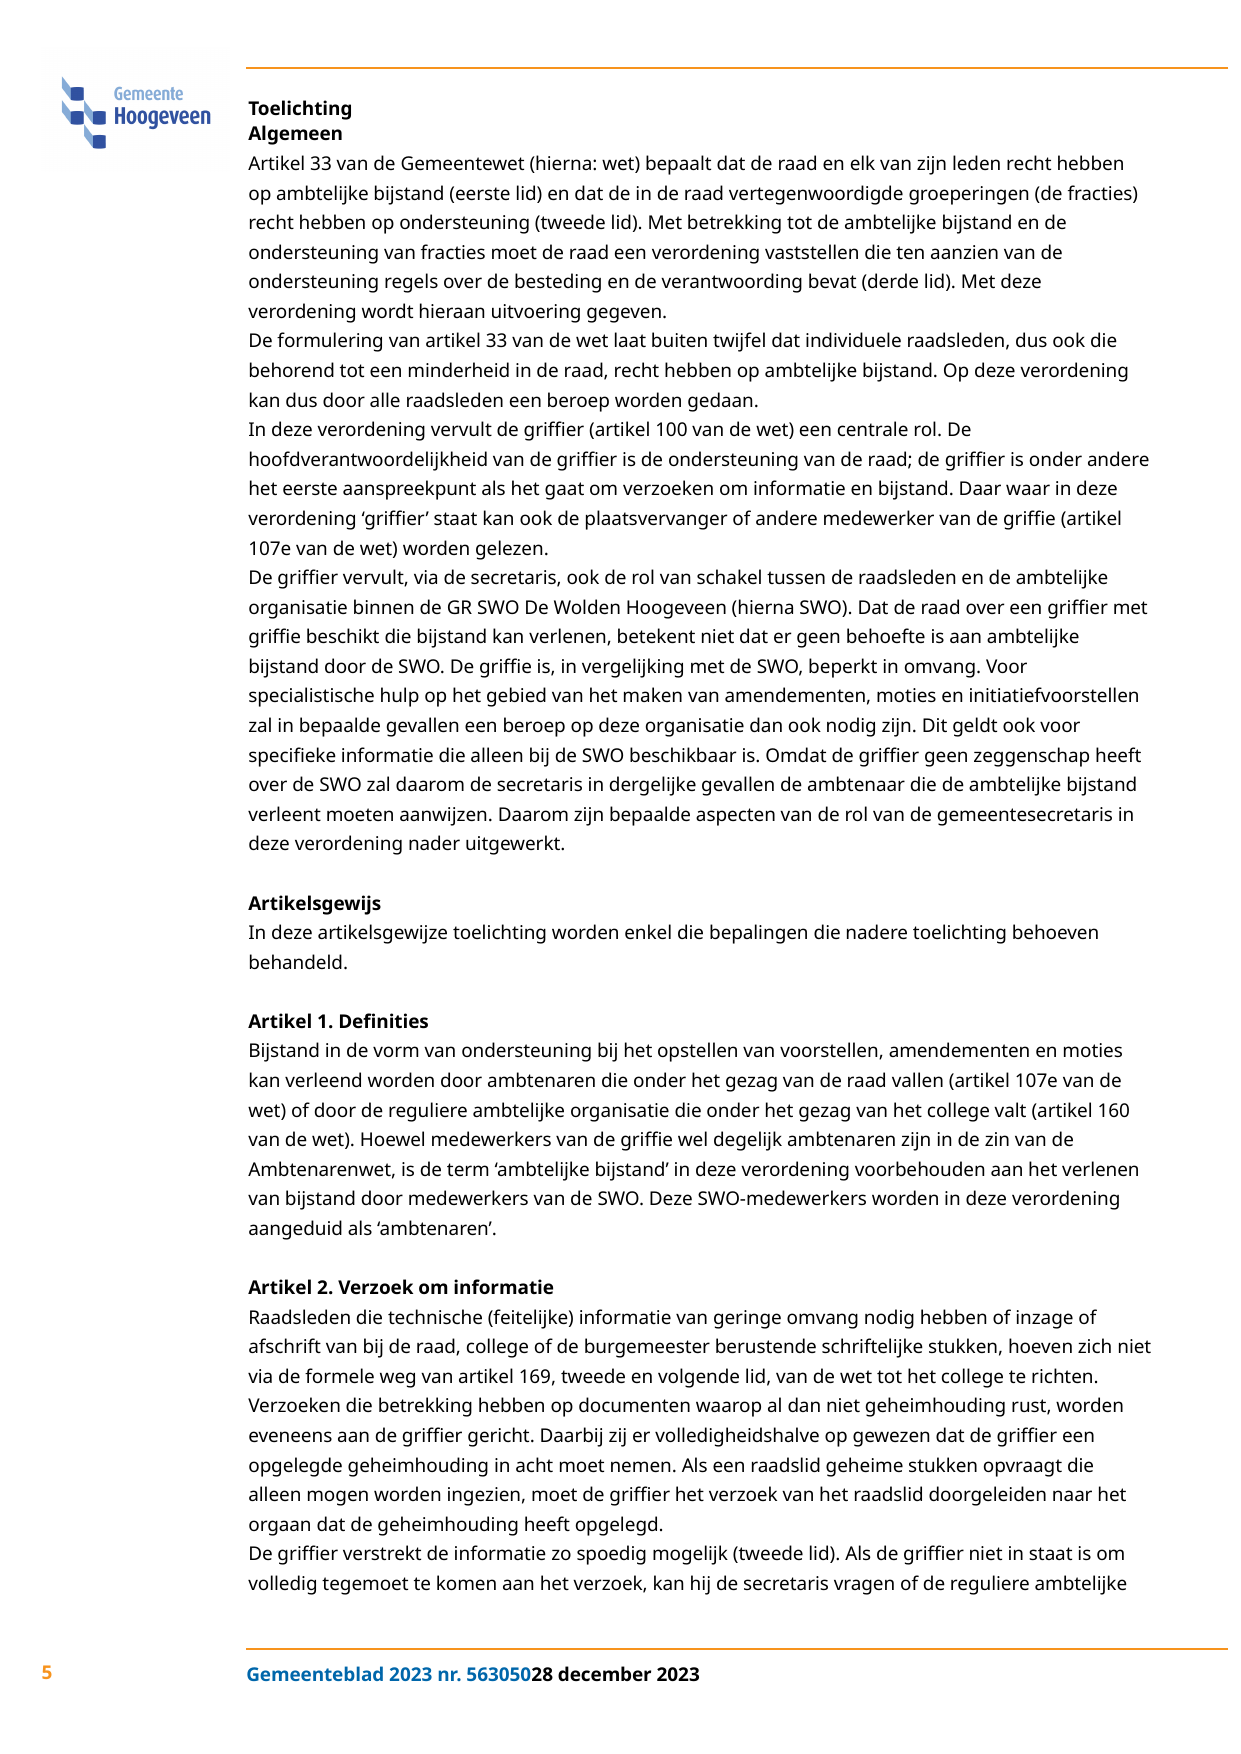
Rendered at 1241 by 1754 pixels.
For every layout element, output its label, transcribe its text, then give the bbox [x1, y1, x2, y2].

text In deze artikelsgewijze toelichting worden enkel die bepalingen die nadere toelichting behoeven behandeld. [248, 919, 1152, 975]
text De griffier verstrekt de informatie zo spoedig mogelijk (tweede lid). Als de griffier niet in staat is om volledig tegemoet te komen aan het verzoek, kan hij de secretaris vragen of de reguliere ambtelijke [248, 1541, 1152, 1596]
text Artikel 2. Verzoek om informatie [248, 1274, 1152, 1300]
text Toelichting [248, 95, 1152, 121]
text Artikel 1. Definities [248, 1008, 1152, 1034]
text Verzoeken die betrekking hebben op documenten waarop al dan niet geheimhouding rust, worden eveneens aan de griffier gericht. Daarbij zij er volledigheidshalve op gewezen dat de griffier een opgelegde geheimhouding in acht moet nemen. Als een raadslid geheime stukken opvraagt die alleen mogen worden ingezien, moet de griffier het verzoek van het raadslid doorgeleiden naar het orgaan dat de geheimhouding heeft opgelegd. [248, 1393, 1152, 1537]
text Bijstand in de vorm van ondersteuning bij het opstellen van voorstellen, amendementen en moties kan verleend worden door ambtenaren die onder het gezag van de raad vallen (artikel 107e van de wet) of door de reguliere ambtelijke organisatie die onder het gezag van het college valt (artikel 160 van de wet). Hoewel medewerkers van de griffie wel degelijk ambtenaren zijn in de zin van de Ambtenarenwet, is de term ‘ambtelijke bijstand’ in deze verordening voorbehouden aan het verlenen van bijstand door medewerkers van de SWO. Deze SWO-medewerkers worden in deze verordening aangeduid als ‘ambtenaren’. [248, 1038, 1152, 1241]
picture [41, 47, 231, 172]
text De griffier vervult, via de secretaris, ook de rol van schakel tussen de raadsleden en de ambtelijke organisatie binnen de GR SWO De Wolden Hoogeveen (hierna SWO). Dat de raad over een griffier met griffie beschikt die bijstand kan verlenen, betekent niet dat er geen behoefte is aan ambtelijke bijstand door de SWO. De griffie is, in vergelijking met de SWO, beperkt in omvang. Voor specialistische hulp op het gebied van het maken van amendementen, moties en initiatiefvoorstellen zal in bepaalde gevallen een beroep op deze organisatie dan ook nodig zijn. Dit geldt ook voor specifieke informatie die alleen bij de SWO beschikbaar is. Omdat de griffier geen zeggenschap heeft over de SWO zal daarom de secretaris in dergelijke gevallen de ambtenaar die de ambtelijke bijstand verleent moeten aanwijzen. Daarom zijn bepaalde aspecten van de rol van de gemeentesecretaris in deze verordening nader uitgewerkt. [248, 564, 1152, 856]
text Artikel 33 van de Gemeentewet (hierna: wet) bepaalt dat de raad en elk van zijn leden recht hebben op ambtelijke bijstand (eerste lid) en dat de in de raad vertegenwoordigde groeperingen (de fracties) recht hebben op ondersteuning (tweede lid). Met betrekking tot de ambtelijke bijstand en de ondersteuning van fracties moet de raad een verordening vaststellen die ten aanzien van de ondersteuning regels over de besteding en de verantwoording bevat (derde lid). Met deze verordening wordt hieraan uitvoering gegeven. [248, 150, 1152, 324]
text In deze verordening vervult de griffier (artikel 100 van de wet) een centrale rol. De hoofdverantwoordelijkheid van de griffier is de ondersteuning van de raad; de griffier is onder andere het eerste aanspreekpunt als het gaat om verzoeken om informatie en bijstand. Daar waar in deze verordening ‘griffier’ staat kan ook de plaatsvervanger of andere medewerker van de griffie (artikel 107e van de wet) worden gelezen. [248, 416, 1152, 561]
text Algemeen [248, 121, 1152, 146]
text Artikelsgewijs [248, 890, 1152, 916]
text De formulering van artikel 33 van de wet laat buiten twijfel dat individuele raadsleden, dus ook die behorend tot een minderheid in de raad, recht hebben op ambtelijke bijstand. Op deze verordening kan dus door alle raadsleden een beroep worden gedaan. [248, 328, 1152, 413]
text Raadsleden die technische (feitelijke) informatie van geringe omvang nodig hebben of inzage of afschrift van bij de raad, college of de burgemeester berustende schriftelijke stukken, hoeven zich niet via de formele weg van artikel 169, tweede en volgende lid, van de wet tot het college te richten. [248, 1304, 1152, 1389]
